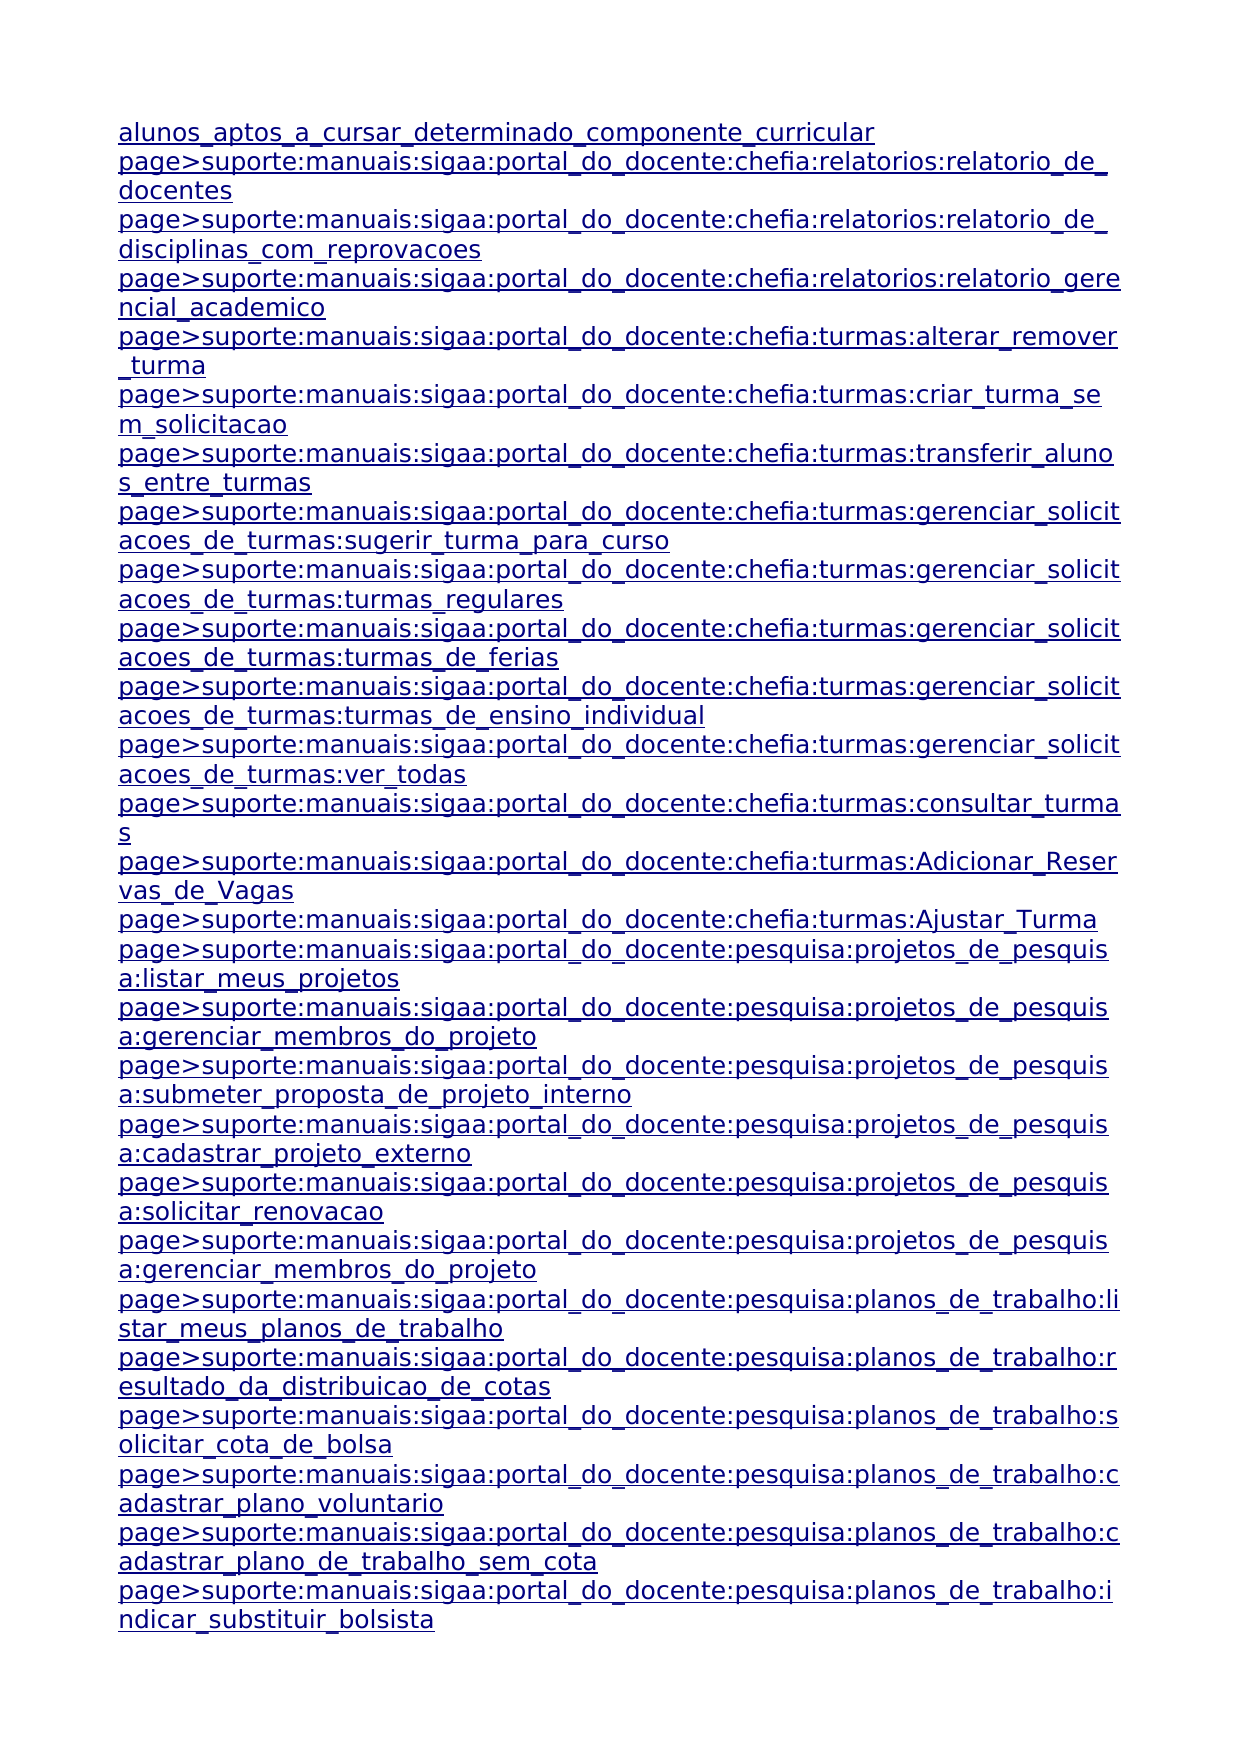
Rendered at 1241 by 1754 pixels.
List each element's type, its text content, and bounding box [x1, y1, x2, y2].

text alunos_aptos_a_cursar_determinado_componente_curricular page>suporte:manuais:sigaa:portal_do_docente:chefia:relatorios:relatorio_de_docentes page>suporte:manuais:sigaa:portal_do_docente:chefia:relatorios:relatorio_de_disciplinas_com_reprovacoes page>suporte:manuais:sigaa:portal_do_docente:chefia:relatorios:relatorio_gerencial_academico page>suporte:manuais:sigaa:portal_do_docente:chefia:turmas:alterar_remover_turma page>suporte:manuais:sigaa:portal_do_docente:chefia:turmas:criar_turma_sem_solicitacao page>suporte:manuais:sigaa:portal_do_docente:chefia:turmas:transferir_alunos_entre_turmas page>suporte:manuais:sigaa:portal_do_docente:chefia:turmas:gerenciar_solicitacoes_de_turmas:sugerir_turma_para_curso page>suporte:manuais:sigaa:portal_do_docente:chefia:turmas:gerenciar_solicitacoes_de_turmas:turmas_regulares page>suporte:manuais:sigaa:portal_do_docente:chefia:turmas:gerenciar_solicitacoes_de_turmas:turmas_de_ferias page>suporte:manuais:sigaa:portal_do_docente:chefia:turmas:gerenciar_solicitacoes_de_turmas:turmas_de_ensino_individual page>suporte:manuais:sigaa:portal_do_docente:chefia:turmas:gerenciar_solicitacoes_de_turmas:ver_todas page>suporte:manuais:sigaa:portal_do_docente:chefia:turmas:consultar_turmas page>suporte:manuais:sigaa:portal_do_docente:chefia:turmas:Adicionar_Reservas_de_Vagas page>suporte:manuais:sigaa:portal_do_docente:chefia:turmas:Ajustar_Turma page>suporte:manuais:sigaa:portal_do_docente:pesquisa:projetos_de_pesquisa:listar_meus_projetos page>suporte:manuais:sigaa:portal_do_docente:pesquisa:projetos_de_pesquisa:gerenciar_membros_do_projeto page>suporte:manuais:sigaa:portal_do_docente:pesquisa:projetos_de_pesquisa:submeter_proposta_de_projeto_interno page>suporte:manuais:sigaa:portal_do_docente:pesquisa:projetos_de_pesquisa:cadastrar_projeto_externo page>suporte:manuais:sigaa:portal_do_docente:pesquisa:projetos_de_pesquisa:solicitar_renovacao page>suporte:manuais:sigaa:portal_do_docente:pesquisa:projetos_de_pesquisa:gerenciar_membros_do_projeto page>suporte:manuais:sigaa:portal_do_docente:pesquisa:planos_de_trabalho:listar_meus_planos_de_trabalho page>suporte:manuais:sigaa:portal_do_docente:pesquisa:planos_de_trabalho:resultado_da_distribuicao_de_cotas page>suporte:manuais:sigaa:portal_do_docente:pesquisa:planos_de_trabalho:solicitar_cota_de_bolsa page>suporte:manuais:sigaa:portal_do_docente:pesquisa:planos_de_trabalho:cadastrar_plano_voluntario page>suporte:manuais:sigaa:portal_do_docente:pesquisa:planos_de_trabalho:cadastrar_plano_de_trabalho_sem_cota page>suporte:manuais:sigaa:portal_do_docente:pesquisa:planos_de_trabalho:indicar_substituir_bolsista [118, 118, 1122, 1635]
